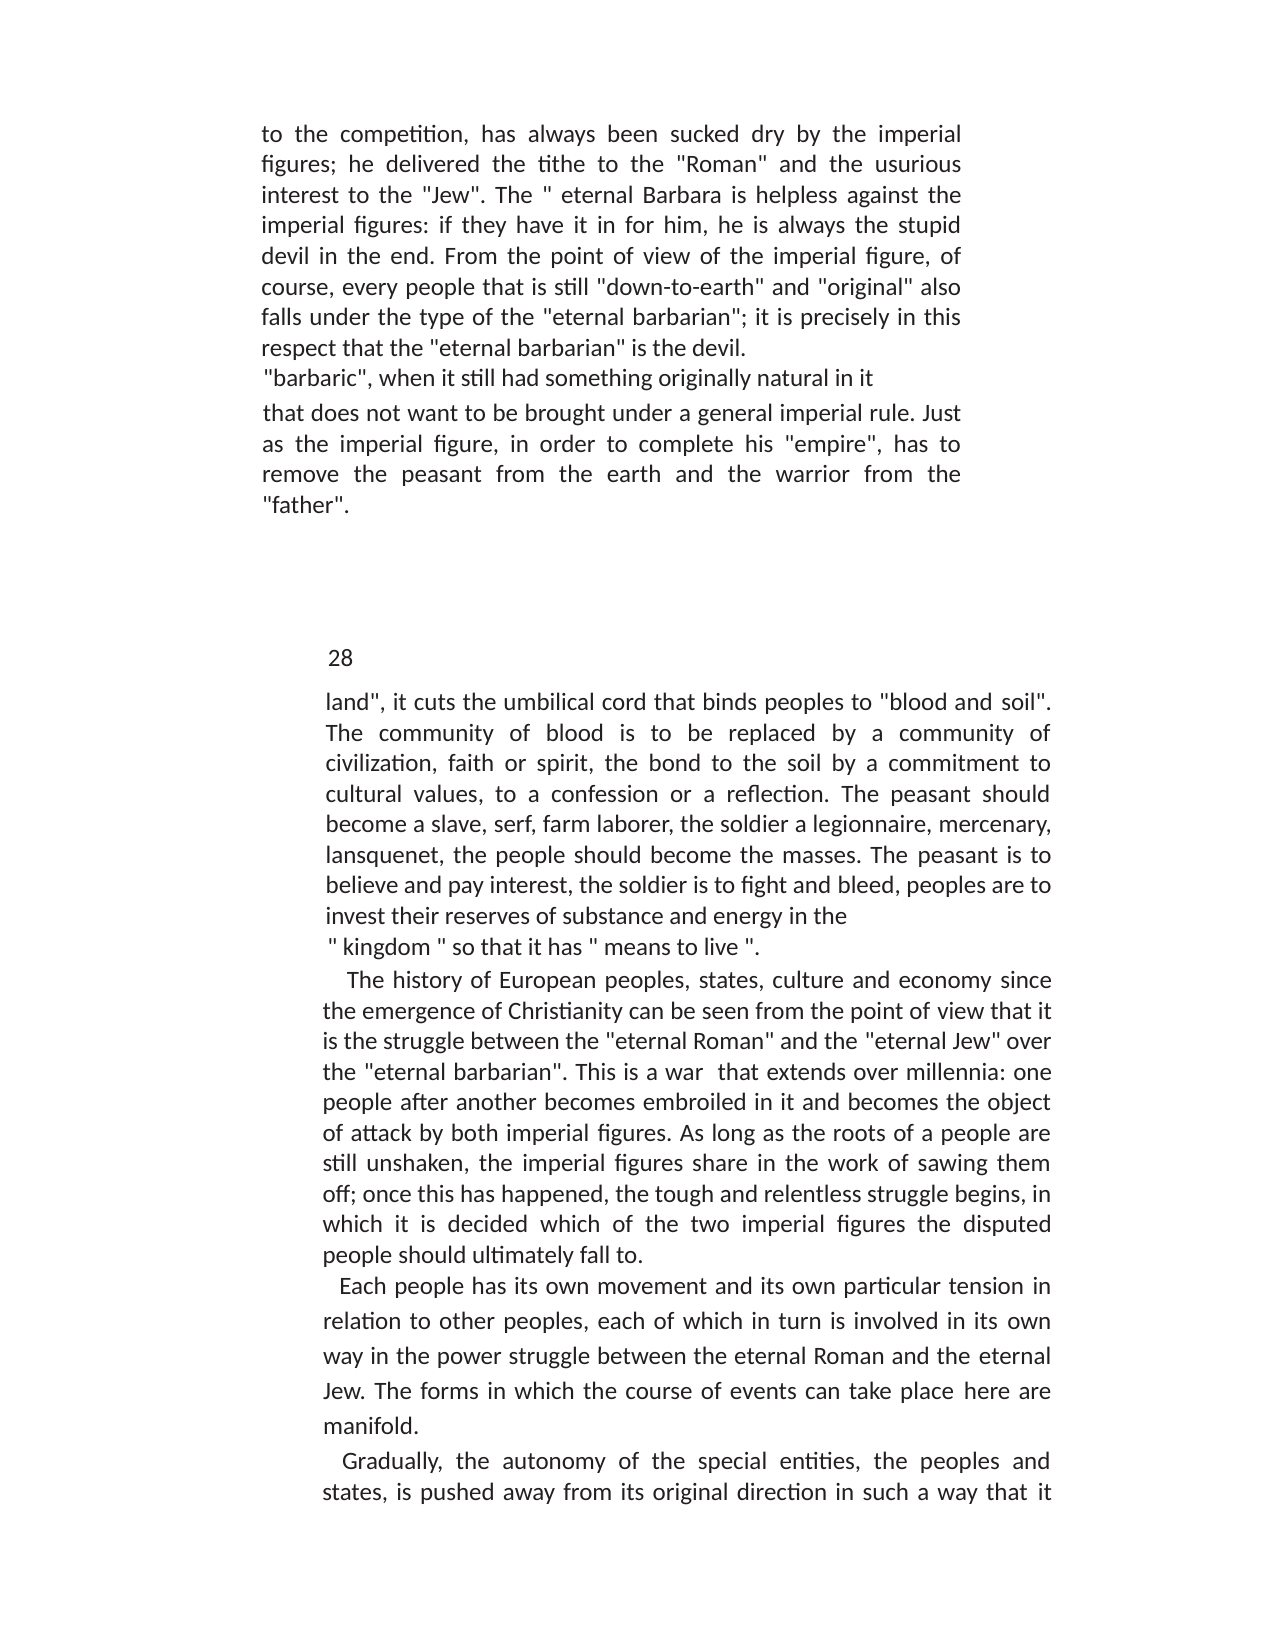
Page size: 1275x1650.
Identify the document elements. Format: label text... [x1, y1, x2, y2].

text land", it cuts the umbilical cord that binds peoples to "blood and soil". The community of blood is to be replaced by a community of civilization, faith or spirit, the bond to the soil by a commitment to cultural values, to a confession or a reflection. The peasant should become a slave, serf, farm laborer, the soldier a legionnaire, mercenary, lansquenet, the people should become the masses. The peasant is to believe and pay interest, the soldier is to fight and bleed, peoples are to invest their reserves of substance and energy in the [325, 686, 1052, 931]
text The history of European peoples, states, culture and economy since the emergence of Christianity can be seen from the point of view that it is the struggle between the "eternal Roman" and the "eternal Jew" over the "eternal barbarian". This is a war that extends over millennia: one people after another becomes embroiled in it and becomes the object of attack by both imperial figures. As long as the roots of a people are still unshaken, the imperial figures share in the work of sawing them off; once this has happened, the tough and relentless struggle begins, in which it is decided which of the two imperial figures the disputed people should ultimately fall to. [322, 964, 1052, 1269]
text "barbaric", when it still had something originally natural in it [263, 362, 1157, 393]
text " kingdom " so that it has " means to live ". [327, 931, 1157, 961]
text 28 [328, 642, 1157, 672]
text Each people has its own movement and its own particular tension in relation to other peoples, each of which in turn is involved in its own way in the power struggle between the eternal Roman and the eternal Jew. The forms in which the course of events can take place here are manifold. [323, 1270, 1051, 1441]
text to the competition, has always been sucked dry by the imperial figures; he delivered the tithe to the "Roman" and the usurious interest to the "Jew". The " eternal Barbara is helpless against the imperial figures: if they have it in for him, he is always the stupid devil in the end. From the point of view of the imperial figure, of course, every people that is still "down-to-earth" and "original" also falls under the type of the "eternal barbarian"; it is precisely in this respect that the "eternal barbarian" is the devil. [261, 118, 963, 362]
text that does not want to be brought under a general imperial rule. Just as the imperial figure, in order to complete his "empire", has to remove the peasant from the earth and the warrior from the "father". [262, 397, 962, 519]
text Gradually, the autonomy of the special entities, the peoples and states, is pushed away from its original direction in such a way that it [322, 1445, 1052, 1506]
